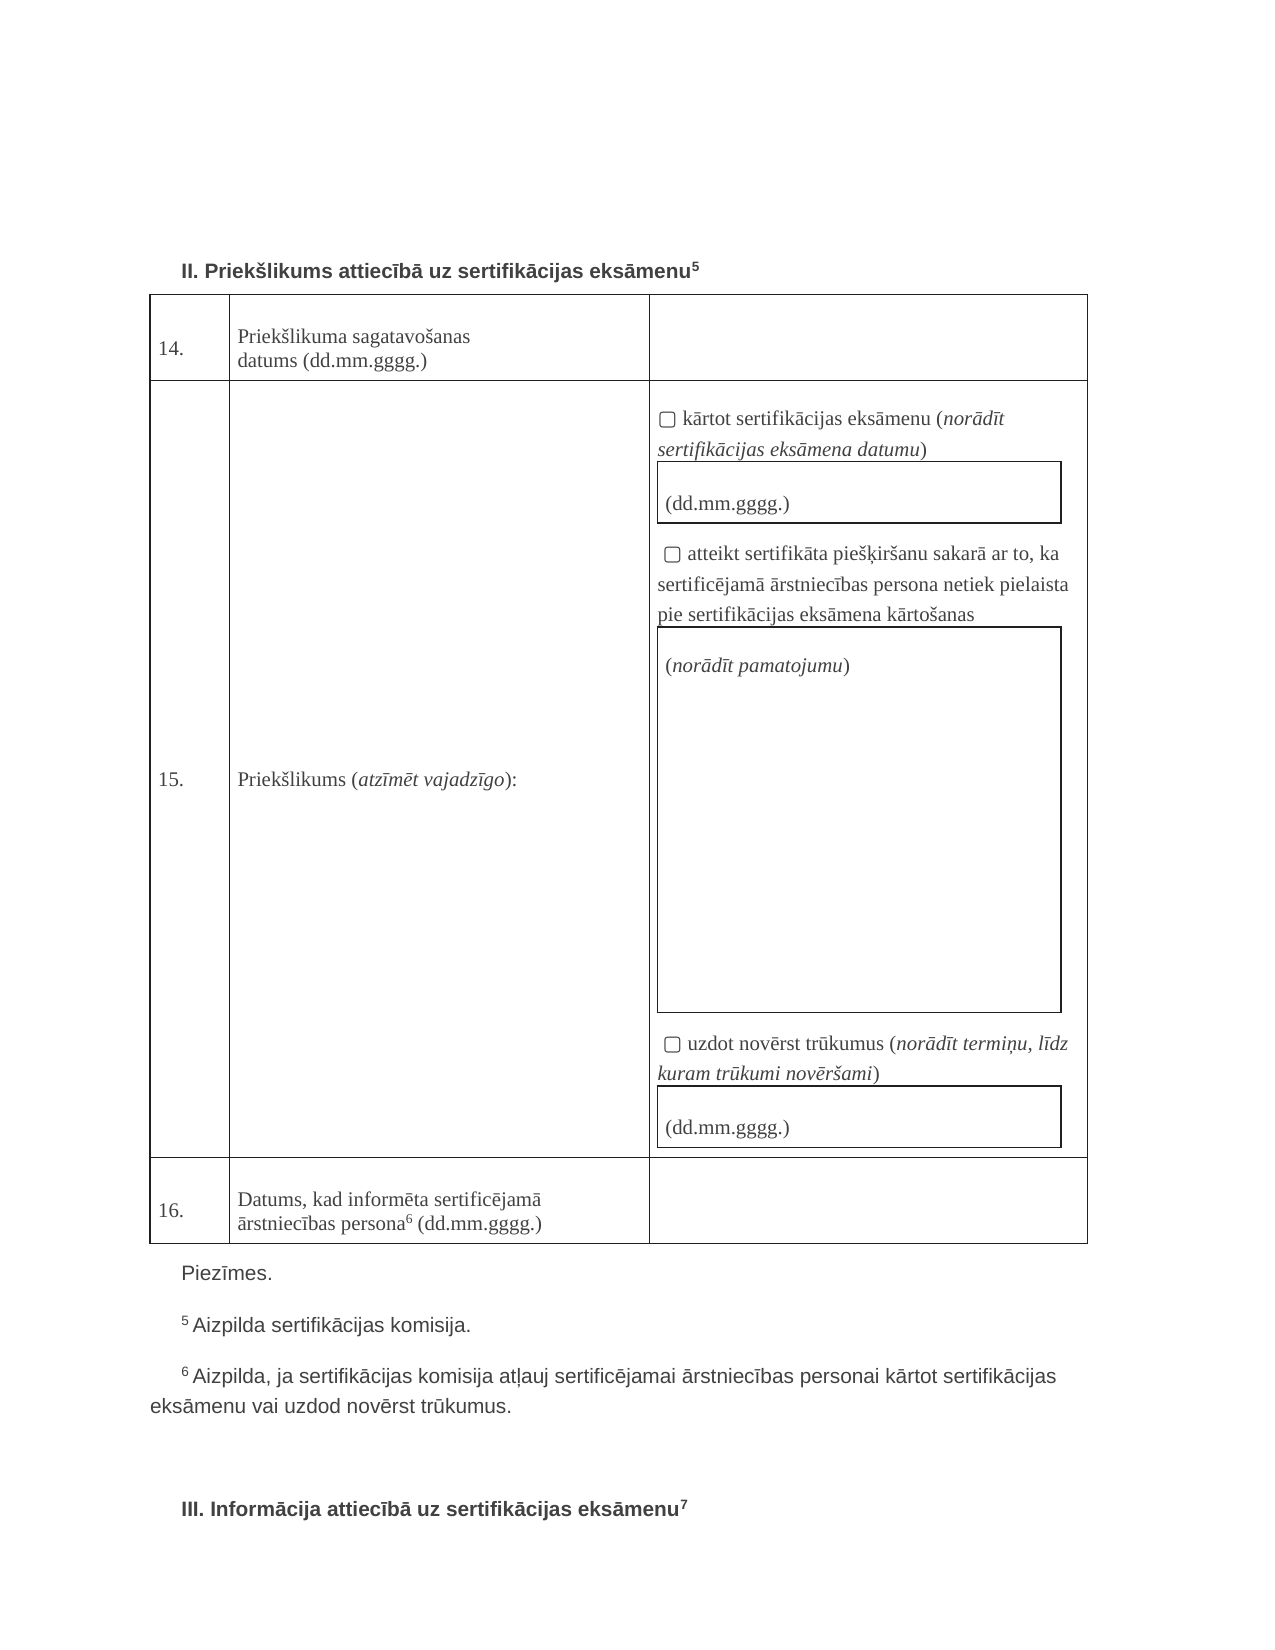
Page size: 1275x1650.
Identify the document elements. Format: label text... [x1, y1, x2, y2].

table_cell 15. [151, 381, 229, 1157]
text 5 Aizpilda sertifikācijas komisija. [150, 1306, 1125, 1336]
text III. Informācija attiecībā uz sertifikācijas eksāmenu7 [150, 1491, 1125, 1521]
table_header Priekšlikuma sagatavošanas datums (dd.mm.gggg.) [230, 295, 649, 379]
table_header (dd.mm.gggg.) [658, 462, 1060, 522]
table_cell ▢ kārtot sertifikācijas eksāmenu (norādīt sertifikācijas eksāmena datumu) ▢ atteikt sertifikāta piešķiršanu sakarā ar to, ka sertificējamā ārstniecības persona netiek pielaista pie sertifikācijas eksāmena kārtošanas ▢ uzdot novērst trūkumus (norādīt termiņu, līdz kuram trūkumi novēršami) [650, 381, 1087, 1157]
table_header [650, 295, 1087, 379]
text Piezīmes. [150, 1254, 1125, 1285]
table_header 14. [151, 295, 229, 379]
table_cell 16. [151, 1158, 229, 1242]
table_cell [650, 1158, 1087, 1242]
table_header (norādīt pamatojumu) [658, 628, 1060, 1012]
text II. Priekšlikums attiecībā uz sertifikācijas eksāmenu5 [150, 253, 1125, 283]
table_cell Priekšlikums (atzīmēt vajadzīgo): [230, 381, 649, 1157]
table_cell Datums, kad informēta sertificējamā ārstniecības persona6 (dd.mm.gggg.) [230, 1158, 649, 1242]
text 6 Aizpilda, ja sertifikācijas komisija atļauj sertificējamai ārstniecības personai kārtot sertifikācijas eksāmenu vai uzdod novērst trūkumus. [150, 1357, 1125, 1418]
table_header (dd.mm.gggg.) [658, 1087, 1060, 1147]
